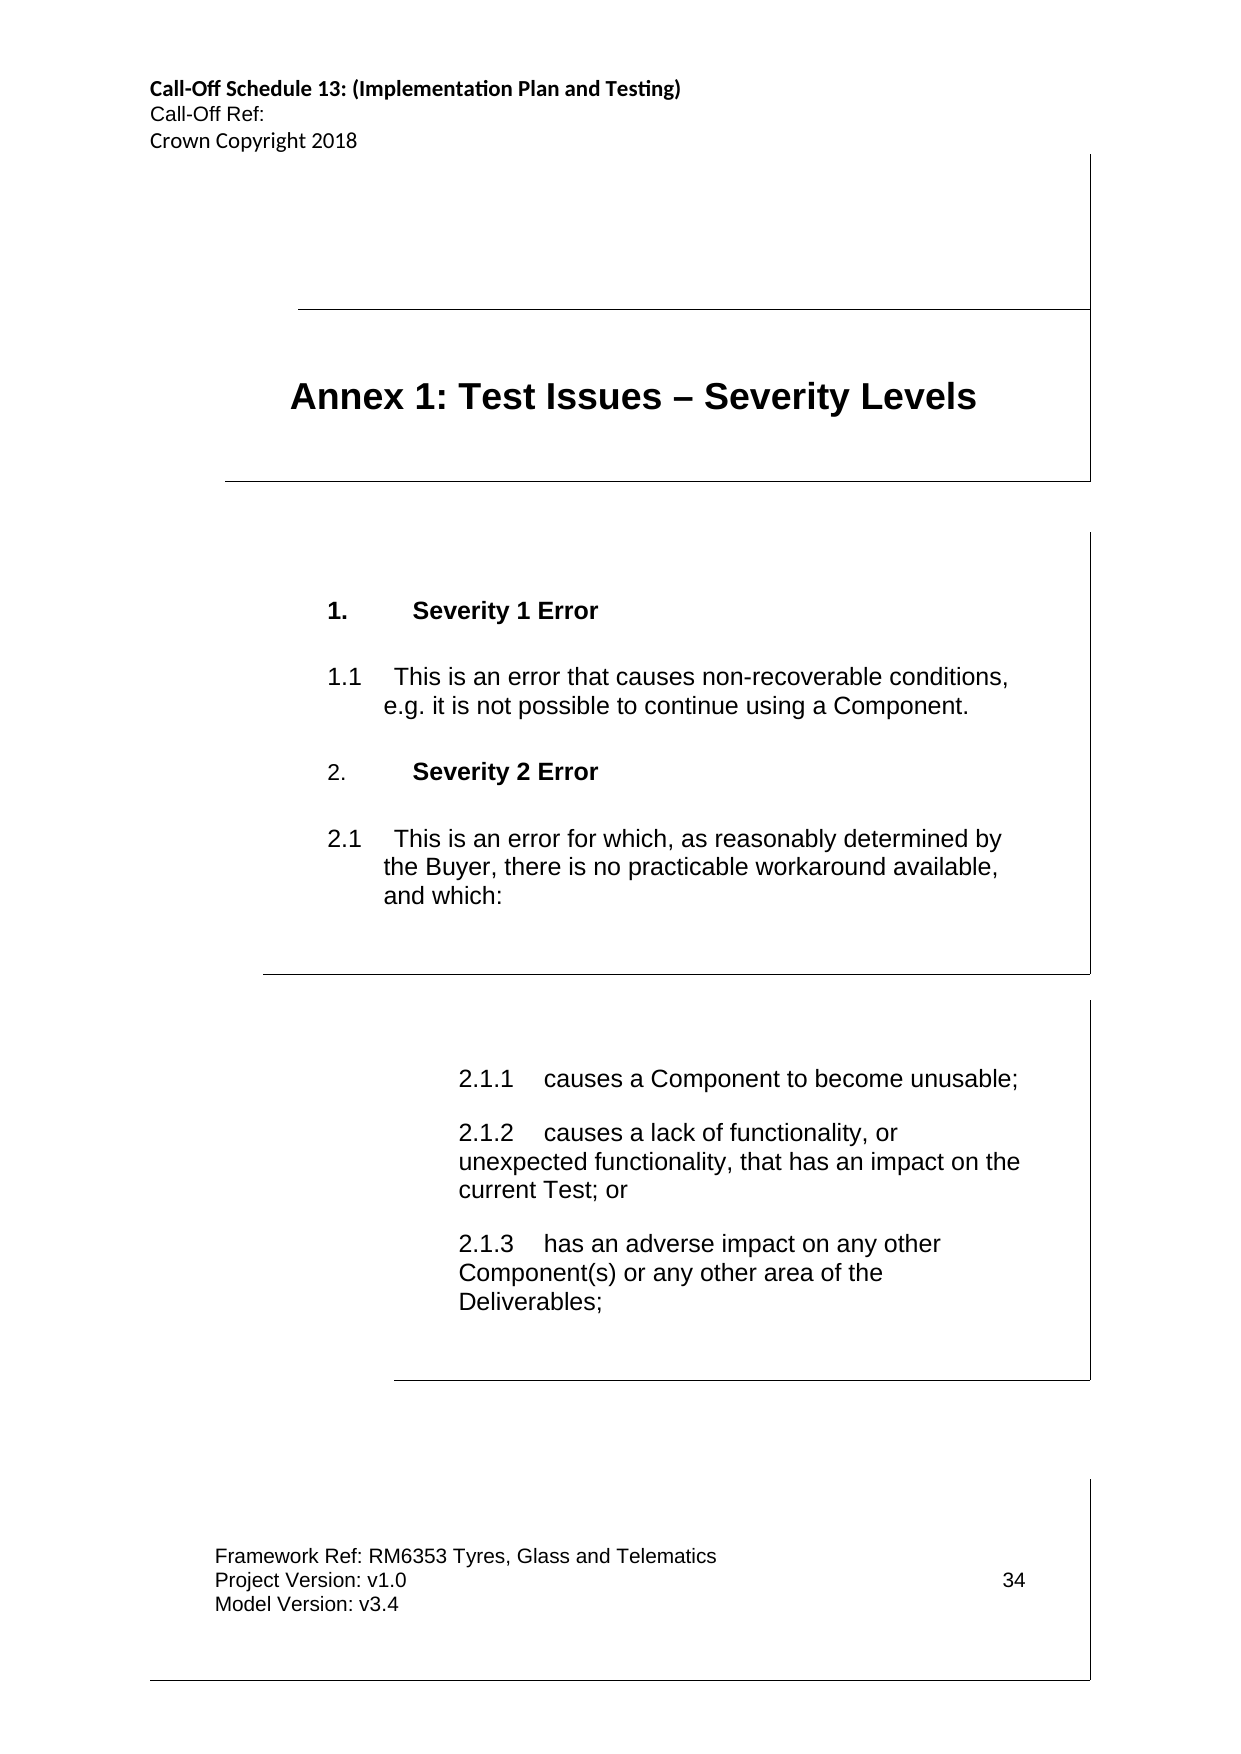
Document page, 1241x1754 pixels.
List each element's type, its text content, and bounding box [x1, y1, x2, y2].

text Annex 1: Test Issues – Severity Levels [225, 309, 1090, 481]
list causes a lack of functionality, or unexpected functionality, that has an impact on the current Test; or [394, 1053, 1090, 1164]
list has an adverse impact on any other Component(s) or any other area of the Deliverables; [394, 1164, 1090, 1380]
list This is an error for which, as reasonably determined by the Buyer, there is no practicable workaround available, and which: [262, 759, 1090, 974]
list causes a Component to become unusable; [394, 999, 1090, 1053]
list Severity 2 Error [262, 693, 1090, 759]
list This is an error that causes non-recoverable conditions, e.g. it is not possible to continue using a Component. [262, 598, 1090, 693]
list Severity 1 Error [262, 532, 1090, 598]
